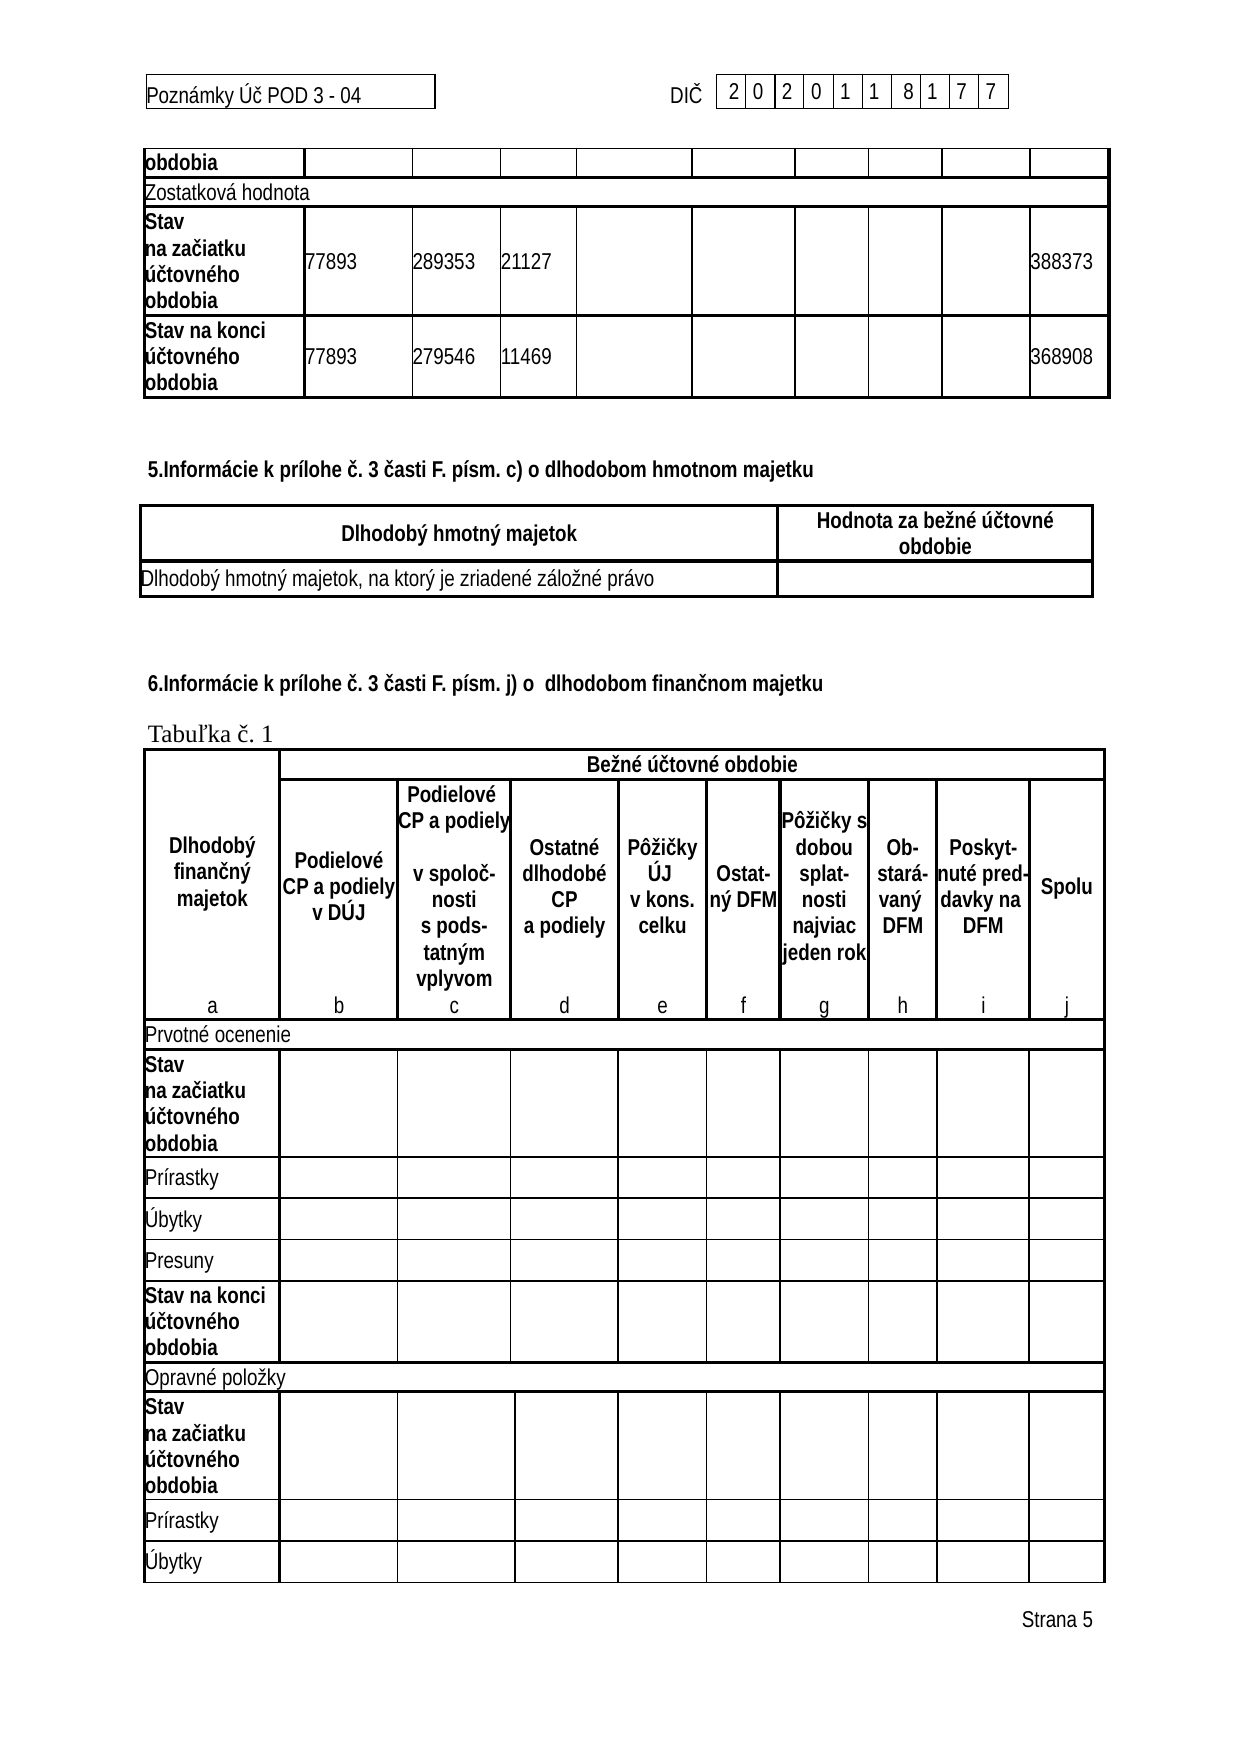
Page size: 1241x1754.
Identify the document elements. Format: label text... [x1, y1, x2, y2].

table_cell Úbytky [146, 1542, 278, 1581]
table_cell 388373 [1031, 208, 1107, 313]
table_cell [281, 1240, 397, 1280]
table_cell [577, 149, 691, 176]
table_header Bežné účtovné obdobie [281, 751, 1103, 778]
table_cell i [938, 992, 1028, 1018]
table_cell [869, 208, 941, 313]
table_cell [707, 1158, 779, 1197]
table_cell [869, 1240, 936, 1280]
table_cell [619, 1282, 706, 1361]
table_cell [619, 1199, 706, 1239]
table_cell [796, 208, 868, 313]
table_header Dlhodobý hmotný majetok [142, 507, 776, 559]
table_cell 279546 [413, 317, 500, 396]
table_cell [281, 1158, 397, 1197]
table_cell [398, 1542, 514, 1581]
table_cell [707, 1051, 779, 1156]
table_cell [1030, 1393, 1103, 1499]
table_cell g [782, 992, 867, 1018]
table_cell Stav na konci účtovného obdobia [146, 1282, 278, 1361]
table_cell Opravné položky [146, 1364, 1103, 1390]
table_cell Stav na začiatku účtovného obdobia [146, 208, 303, 313]
table_cell [398, 1393, 514, 1499]
table_cell h [870, 992, 935, 1018]
table_cell [938, 1282, 1028, 1361]
table_cell d [512, 992, 617, 1018]
table_cell [619, 1542, 706, 1581]
table_cell [516, 1500, 617, 1540]
table_cell [306, 149, 412, 176]
table_cell [1030, 1240, 1103, 1280]
table_cell [869, 1542, 936, 1581]
table_cell [1030, 1051, 1103, 1156]
table_cell [938, 1240, 1028, 1280]
table_cell e [620, 992, 705, 1018]
table_cell [577, 208, 691, 313]
table_cell [869, 1282, 936, 1361]
table_cell [781, 1393, 868, 1499]
table_cell Stav na začiatku účtovného obdobia [146, 1393, 278, 1499]
table_cell Presuny [146, 1240, 278, 1280]
table_cell Prvotné ocenenie [146, 1021, 1103, 1047]
table_cell [781, 1500, 868, 1540]
list Informácie k prílohe č. 3 časti F. písm. c) o dlhodobom hmotnom majetku [148, 456, 1093, 483]
table_header Dlhodobý finančný majetok [146, 751, 278, 992]
table_cell b [281, 992, 396, 1018]
table_cell [869, 149, 941, 176]
table_cell [707, 1542, 779, 1581]
table_cell [281, 1393, 397, 1499]
table_cell Stav na začiatku účtovného obdobia [146, 1051, 278, 1156]
table_cell [516, 1393, 617, 1499]
table_cell [693, 208, 794, 313]
table_cell [511, 1051, 617, 1156]
table_cell [398, 1240, 510, 1280]
table_cell Podielové CP a podiely v spoloč-nosti s pods-tatným vplyvom [399, 781, 509, 992]
table_cell Pôžičky s dobou splat-nosti najviac jeden rok [782, 781, 867, 992]
table_cell [398, 1051, 510, 1156]
table_cell [869, 1393, 936, 1499]
table_cell [511, 1158, 617, 1197]
table_cell [398, 1282, 510, 1361]
table_cell Stav na konci účtovného obdobia [146, 317, 303, 396]
table_cell j [1031, 992, 1103, 1018]
table_cell [619, 1393, 706, 1499]
table_cell Prírastky [146, 1158, 278, 1197]
table_cell 11469 [501, 317, 576, 396]
table_cell [1030, 1500, 1103, 1540]
table_cell [781, 1051, 868, 1156]
table_cell [869, 1051, 936, 1156]
table_cell Ostat-ný DFM [708, 781, 778, 992]
table_cell [693, 317, 794, 396]
table_cell [943, 149, 1029, 176]
table_cell [781, 1199, 868, 1239]
table_cell [281, 1051, 397, 1156]
table_cell [619, 1051, 706, 1156]
table_cell [938, 1158, 1028, 1197]
table_cell [1030, 1282, 1103, 1361]
table_cell [869, 1500, 936, 1540]
table_cell [943, 208, 1029, 313]
table_cell [938, 1051, 1028, 1156]
table_cell [869, 1199, 936, 1239]
table_cell Prírastky [146, 1500, 278, 1540]
table_cell [413, 149, 500, 176]
table_cell [1030, 1199, 1103, 1239]
text Tabuľka č. 1 [148, 719, 1093, 748]
table_cell [781, 1282, 868, 1361]
table_cell f [708, 992, 778, 1018]
table_cell [943, 317, 1029, 396]
table_cell Zostatková hodnota [146, 179, 1107, 205]
table_cell [511, 1240, 617, 1280]
table_cell [796, 317, 868, 396]
table_cell c [399, 992, 509, 1018]
table_cell [511, 1282, 617, 1361]
table_cell 77893 [306, 208, 412, 313]
table_cell [1030, 1158, 1103, 1197]
table_cell [781, 1542, 868, 1581]
table_cell [1031, 149, 1107, 176]
table_cell [707, 1500, 779, 1540]
table_cell [398, 1500, 514, 1540]
table_cell [796, 149, 868, 176]
table_cell [577, 317, 691, 396]
table_cell [779, 563, 1091, 595]
table_cell [938, 1542, 1028, 1581]
table_cell [938, 1500, 1028, 1540]
table_cell a [146, 992, 278, 1018]
table_cell [281, 1542, 397, 1581]
table_cell [693, 149, 794, 176]
table_header Hodnota za bežné účtovné obdobie [779, 507, 1091, 559]
table_cell Spolu [1031, 781, 1103, 992]
table_cell [707, 1282, 779, 1361]
table_cell [398, 1158, 510, 1197]
table_cell [501, 149, 576, 176]
table_cell Úbytky [146, 1199, 278, 1239]
table_cell Ostatné dlhodobé CP a podiely [512, 781, 617, 992]
table_cell 77893 [306, 317, 412, 396]
table_cell 21127 [501, 208, 576, 313]
title Informácie k prílohe č. 3 časti F. písm. j) o dlhodobom finančnom majetku [148, 670, 1093, 696]
table_cell obdobia [146, 149, 303, 176]
table_cell [619, 1500, 706, 1540]
table_cell [781, 1240, 868, 1280]
table_cell [516, 1542, 617, 1581]
table_cell 368908 [1031, 317, 1107, 396]
table_cell [707, 1240, 779, 1280]
table_cell [511, 1199, 617, 1239]
table_cell [619, 1158, 706, 1197]
table_cell [707, 1393, 779, 1499]
table_cell [619, 1240, 706, 1280]
table_cell Poskyt-nuté pred-davky na DFM [938, 781, 1028, 992]
table_cell [869, 317, 941, 396]
table_cell 289353 [413, 208, 500, 313]
table_cell [1030, 1542, 1103, 1581]
table_cell [869, 1158, 936, 1197]
table_cell [281, 1500, 397, 1540]
table_cell [281, 1199, 397, 1239]
table_cell [398, 1199, 510, 1239]
table_cell [281, 1282, 397, 1361]
table_cell Ob-stará-vaný DFM [870, 781, 935, 992]
table_cell Podielové CP a podiely v DÚJ [281, 781, 396, 992]
table_cell [707, 1199, 779, 1239]
table_cell [938, 1199, 1028, 1239]
table_cell Dlhodobý hmotný majetok, na ktorý je zriadené záložné právo [142, 563, 776, 595]
table_cell Pôžičky ÚJ v kons. celku [620, 781, 705, 992]
table_cell [781, 1158, 868, 1197]
table_cell [938, 1393, 1028, 1499]
